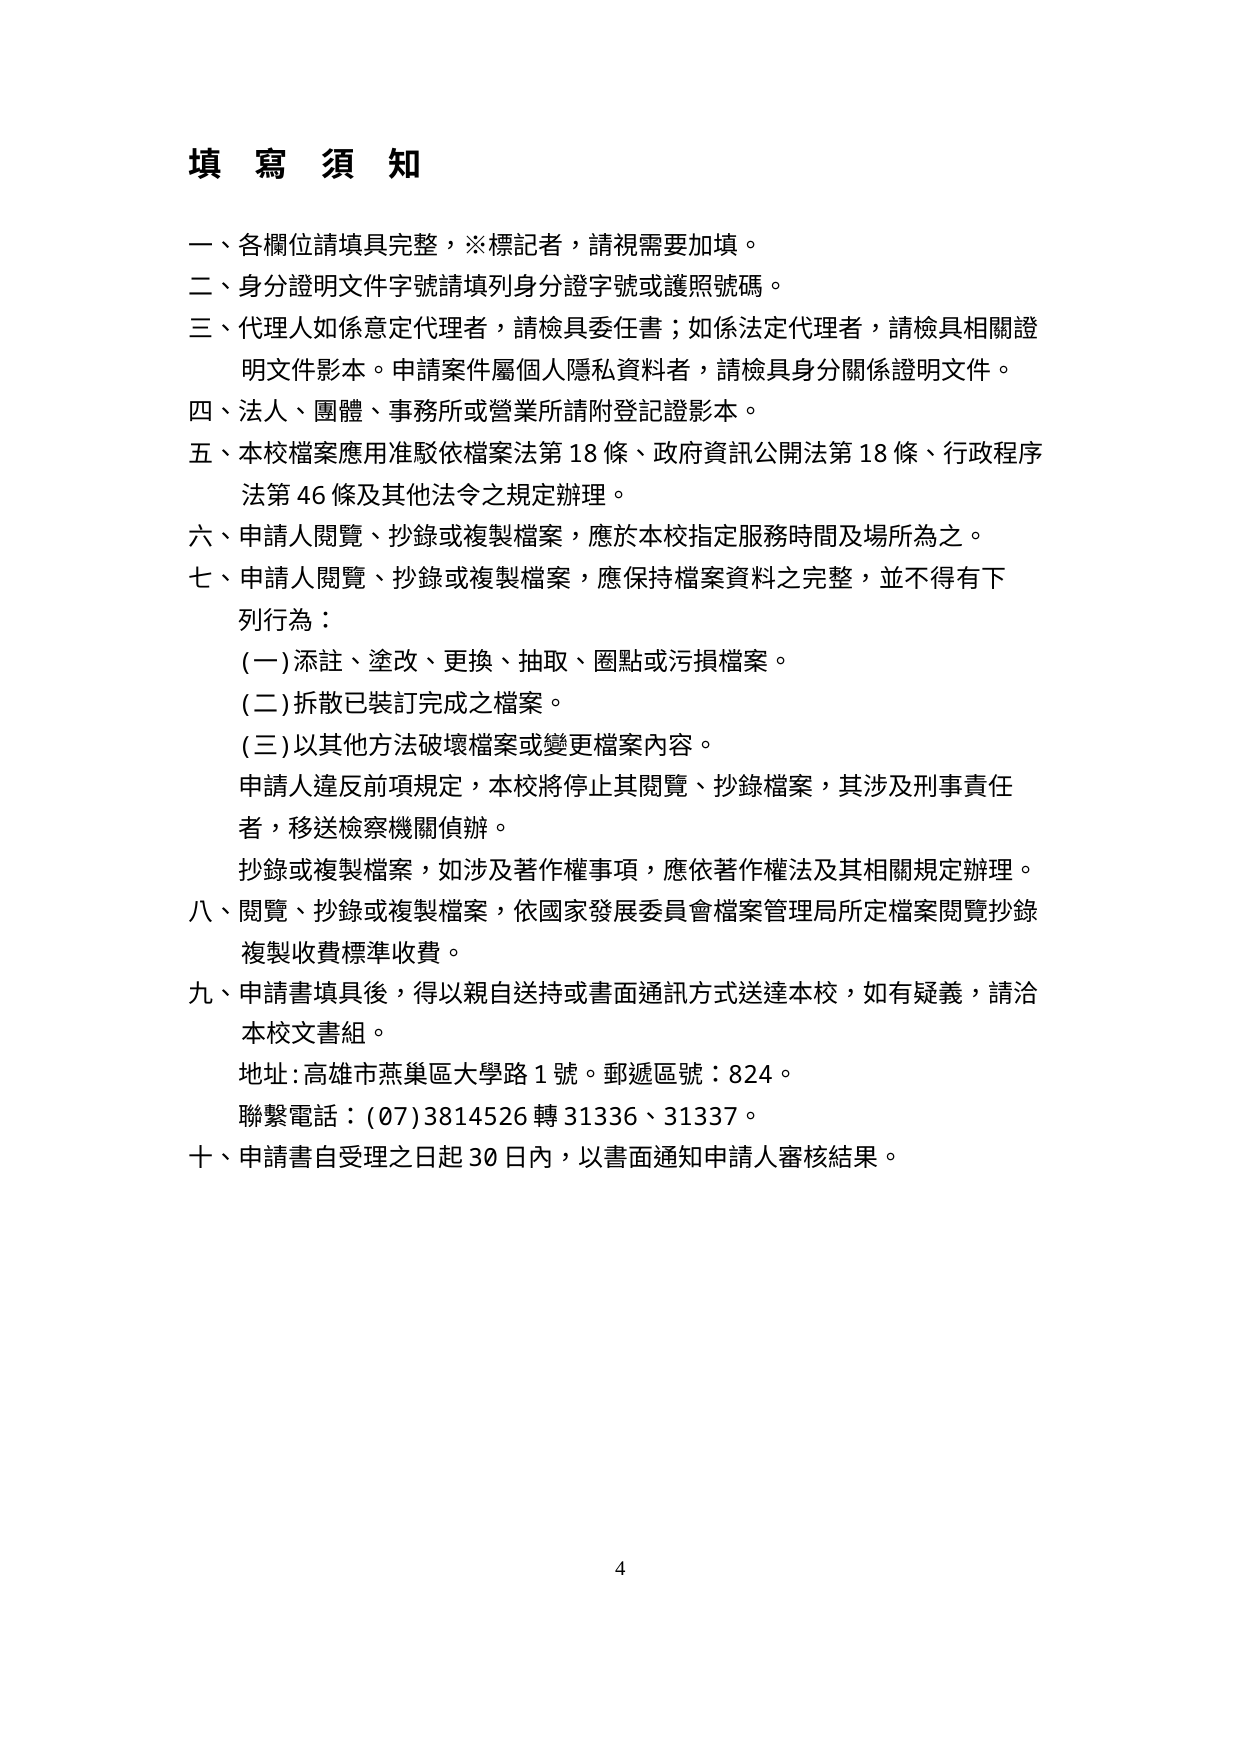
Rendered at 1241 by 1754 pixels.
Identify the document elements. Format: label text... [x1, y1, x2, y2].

text 七、申請人閱覽、抄錄或複製檔案，應保持檔案資料之完整，並不得有下列行為： [188, 554, 1009, 637]
text 五、本校檔案應用准駁依檔案法第18條、政府資訊公開法第18條、行政程序法第46條及其他法令之規定辦理。 [188, 429, 1052, 512]
text 十、申請書自受理之日起30日內，以書面通知申請人審核結果。 [188, 1133, 1052, 1175]
text 九、申請書填具後，得以親自送持或書面通訊方式送達本校，如有疑義，請洽本校文書組。 [188, 971, 1052, 1050]
text (一)添註、塗改、更換、抽取、圈點或污損檔案。 [188, 637, 1052, 679]
text 六、申請人閱覽、抄錄或複製檔案，應於本校指定服務時間及場所為之。 [188, 512, 1009, 554]
text 抄錄或複製檔案，如涉及著作權事項，應依著作權法及其相關規定辦理。 [238, 846, 1052, 887]
text 三、代理人如係意定代理者，請檢具委任書；如係法定代理者，請檢具相關證明文件影本。申請案件屬個人隱私資料者，請檢具身分關係證明文件。 [188, 304, 1052, 387]
text 一、各欄位請填具完整，※標記者，請視需要加填。 [188, 221, 1052, 262]
text (三)以其他方法破壞檔案或變更檔案內容。 [188, 721, 1052, 762]
text 申請人違反前項規定，本校將停止其閱覽、抄錄檔案，其涉及刑事責任者，移送檢察機關偵辦。 [238, 762, 1052, 846]
text 聯繫電話：(07)3814526轉31336、31337。 [238, 1092, 1052, 1133]
text 地址:高雄市燕巢區大學路1號。郵遞區號：824。 [238, 1050, 1052, 1092]
text (二)拆散已裝訂完成之檔案。 [188, 679, 1052, 721]
text 填 寫 須 知 [188, 150, 1052, 183]
text 二、身分證明文件字號請填列身分證字號或護照號碼。 [188, 262, 1052, 304]
text 四、法人、團體、事務所或營業所請附登記證影本。 [188, 387, 1052, 429]
text 八、閱覽、抄錄或複製檔案，依國家發展委員會檔案管理局所定檔案閱覽抄錄複製收費標準收費。 [188, 887, 1052, 971]
